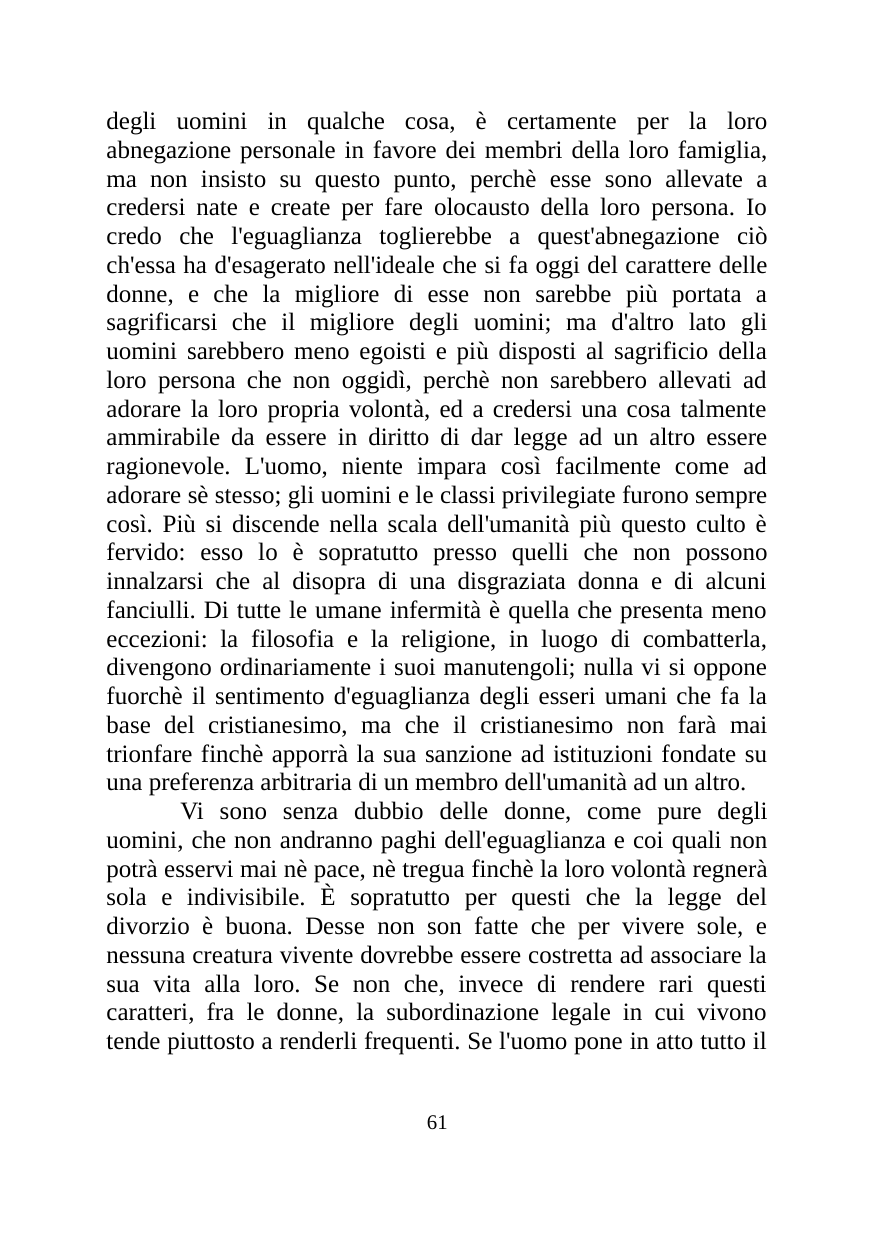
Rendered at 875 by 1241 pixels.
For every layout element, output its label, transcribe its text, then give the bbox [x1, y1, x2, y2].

text degli uomini in qualche cosa, è certamente per la loro abnegazione personale in favore dei membri della loro famiglia, ma non insisto su questo punto, perchè esse sono allevate a credersi nate e create per fare olocausto della loro persona. Io credo che l'eguaglianza toglierebbe a quest'abnegazione ciò ch'essa ha d'esagerato nell'ideale che si fa oggi del carattere delle donne, e che la migliore di esse non sarebbe più portata a sagrificarsi che il migliore degli uomini; ma d'altro lato gli uomini sarebbero meno egoisti e più disposti al sagrificio della loro persona che non oggidì, perchè non sarebbero allevati ad adorare la loro propria volontà, ed a credersi una cosa talmente ammirabile da essere in diritto di dar legge ad un altro essere ragionevole. L'uomo, niente impara così facilmente come ad adorare sè stesso; gli uomini e le classi privilegiate furono sempre così. Più si discende nella scala dell'umanità più questo culto è fervido: esso lo è sopratutto presso quelli che non possono innalzarsi che al disopra di una disgraziata donna e di alcuni fanciulli. Di tutte le umane infermità è quella che presenta meno eccezioni: la filosofia e la religione, in luogo di combatterla, divengono ordinariamente i suoi manutengoli; nulla vi si oppone fuorchè il sentimento d'eguaglianza degli esseri umani che fa la base del cristianesimo, ma che il cristianesimo non farà mai trionfare finchè apporrà la sua sanzione ad istituzioni fondate su una preferenza arbitraria di un membro dell'umanità ad un altro. [106, 106, 768, 796]
text Vi sono senza dubbio delle donne, come pure degli uomini, che non andranno paghi dell'eguaglianza e coi quali non potrà esservi mai nè pace, nè tregua finchè la loro volontà regnerà sola e indivisibile. È sopratutto per questi che la legge del divorzio è buona. Desse non son fatte che per vivere sole, e nessuna creatura vivente dovrebbe essere costretta ad associare la sua vita alla loro. Se non che, invece di rendere rari questi caratteri, fra le donne, la subordinazione legale in cui vivono tende piuttosto a renderli frequenti. Se l'uomo pone in atto tutto il [106, 796, 768, 1055]
